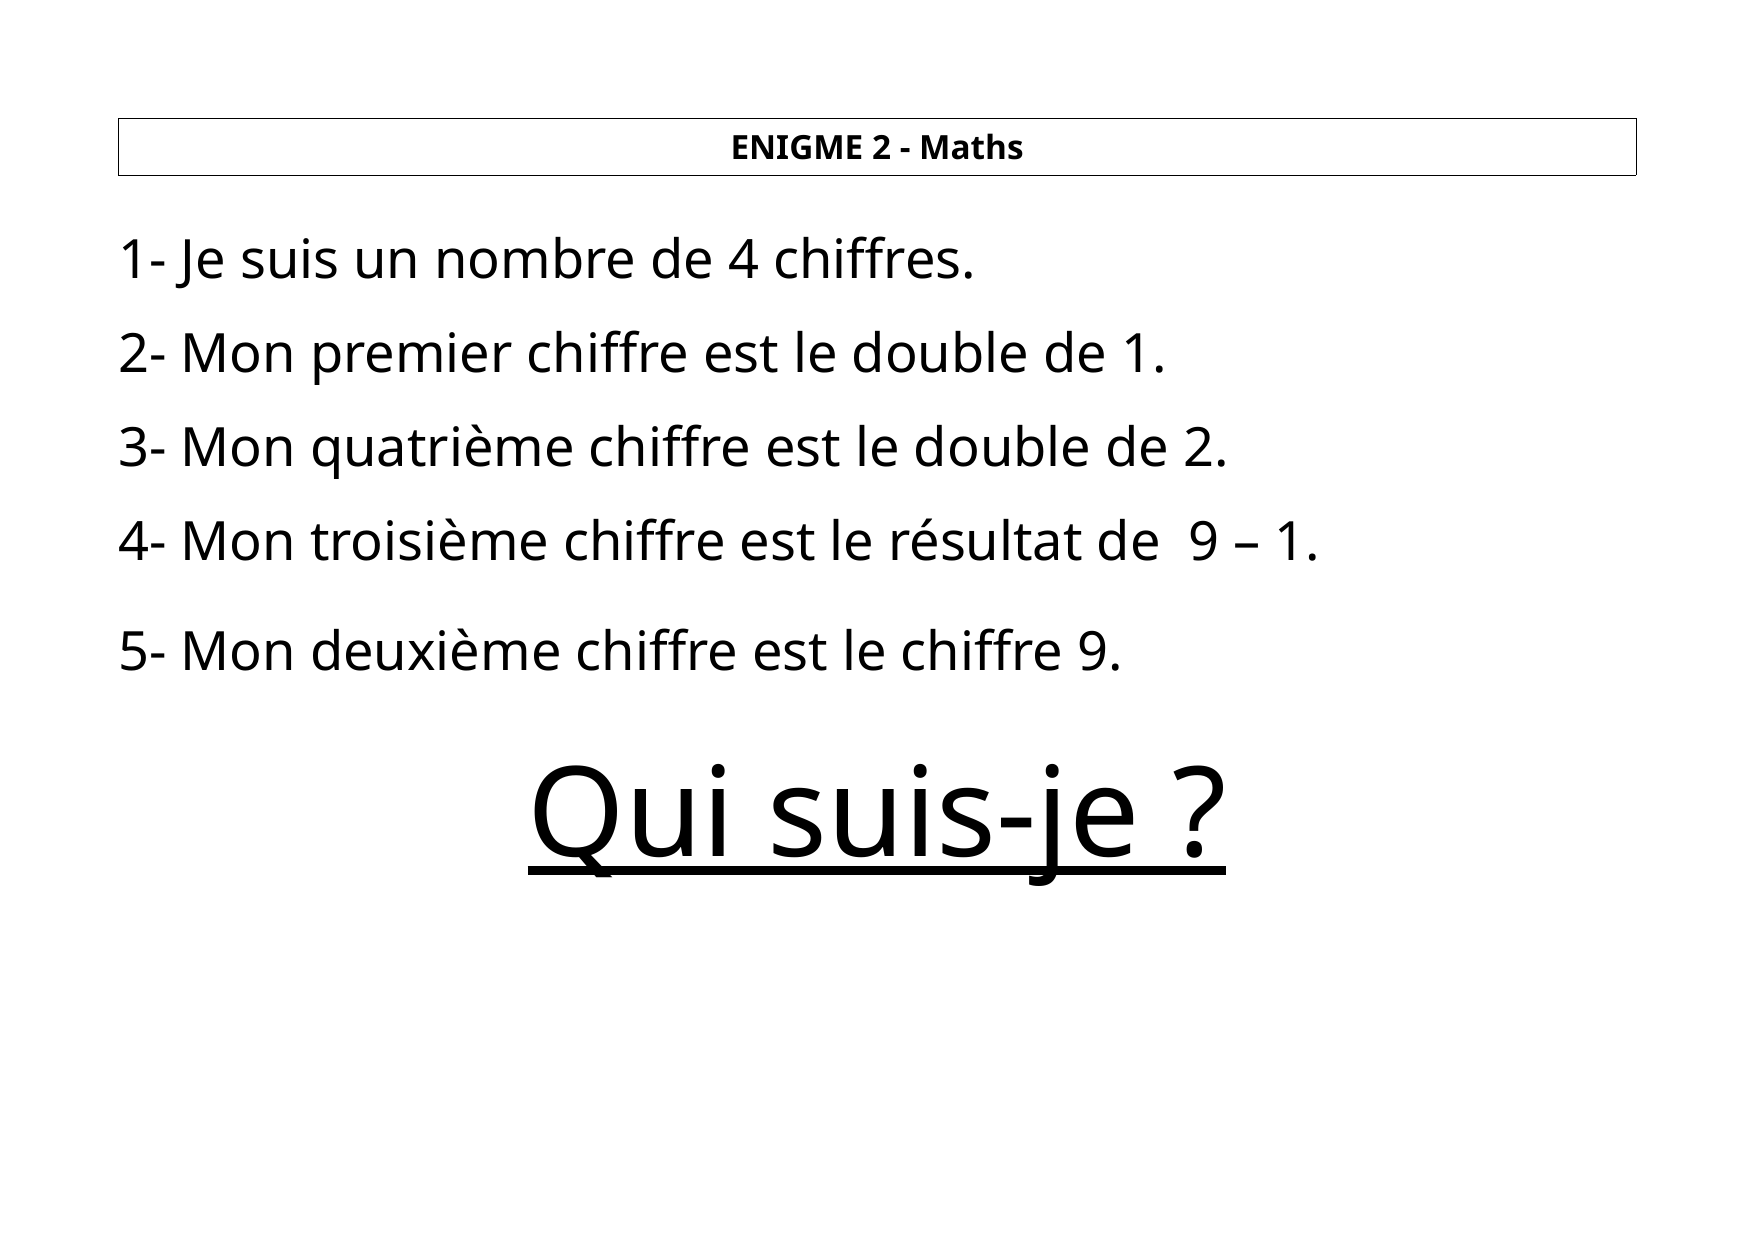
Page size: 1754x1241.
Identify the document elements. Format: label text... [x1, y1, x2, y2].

text Qui suis-je ? [118, 723, 1636, 893]
text 5- Mon deuxième chiffre est le chiffre 9. [118, 613, 1636, 686]
text 2- Mon premier chiffre est le double de 1. [118, 315, 1636, 388]
text 3- Mon quatrième chiffre est le double de 2. [118, 408, 1636, 482]
table_header ENIGME 2 - Maths [119, 119, 1636, 175]
text 1- Je suis un nombre de 4 chiffres. [118, 221, 1636, 295]
text 4- Mon troisième chiffre est le résultat de 9 – 1. [118, 502, 1636, 576]
